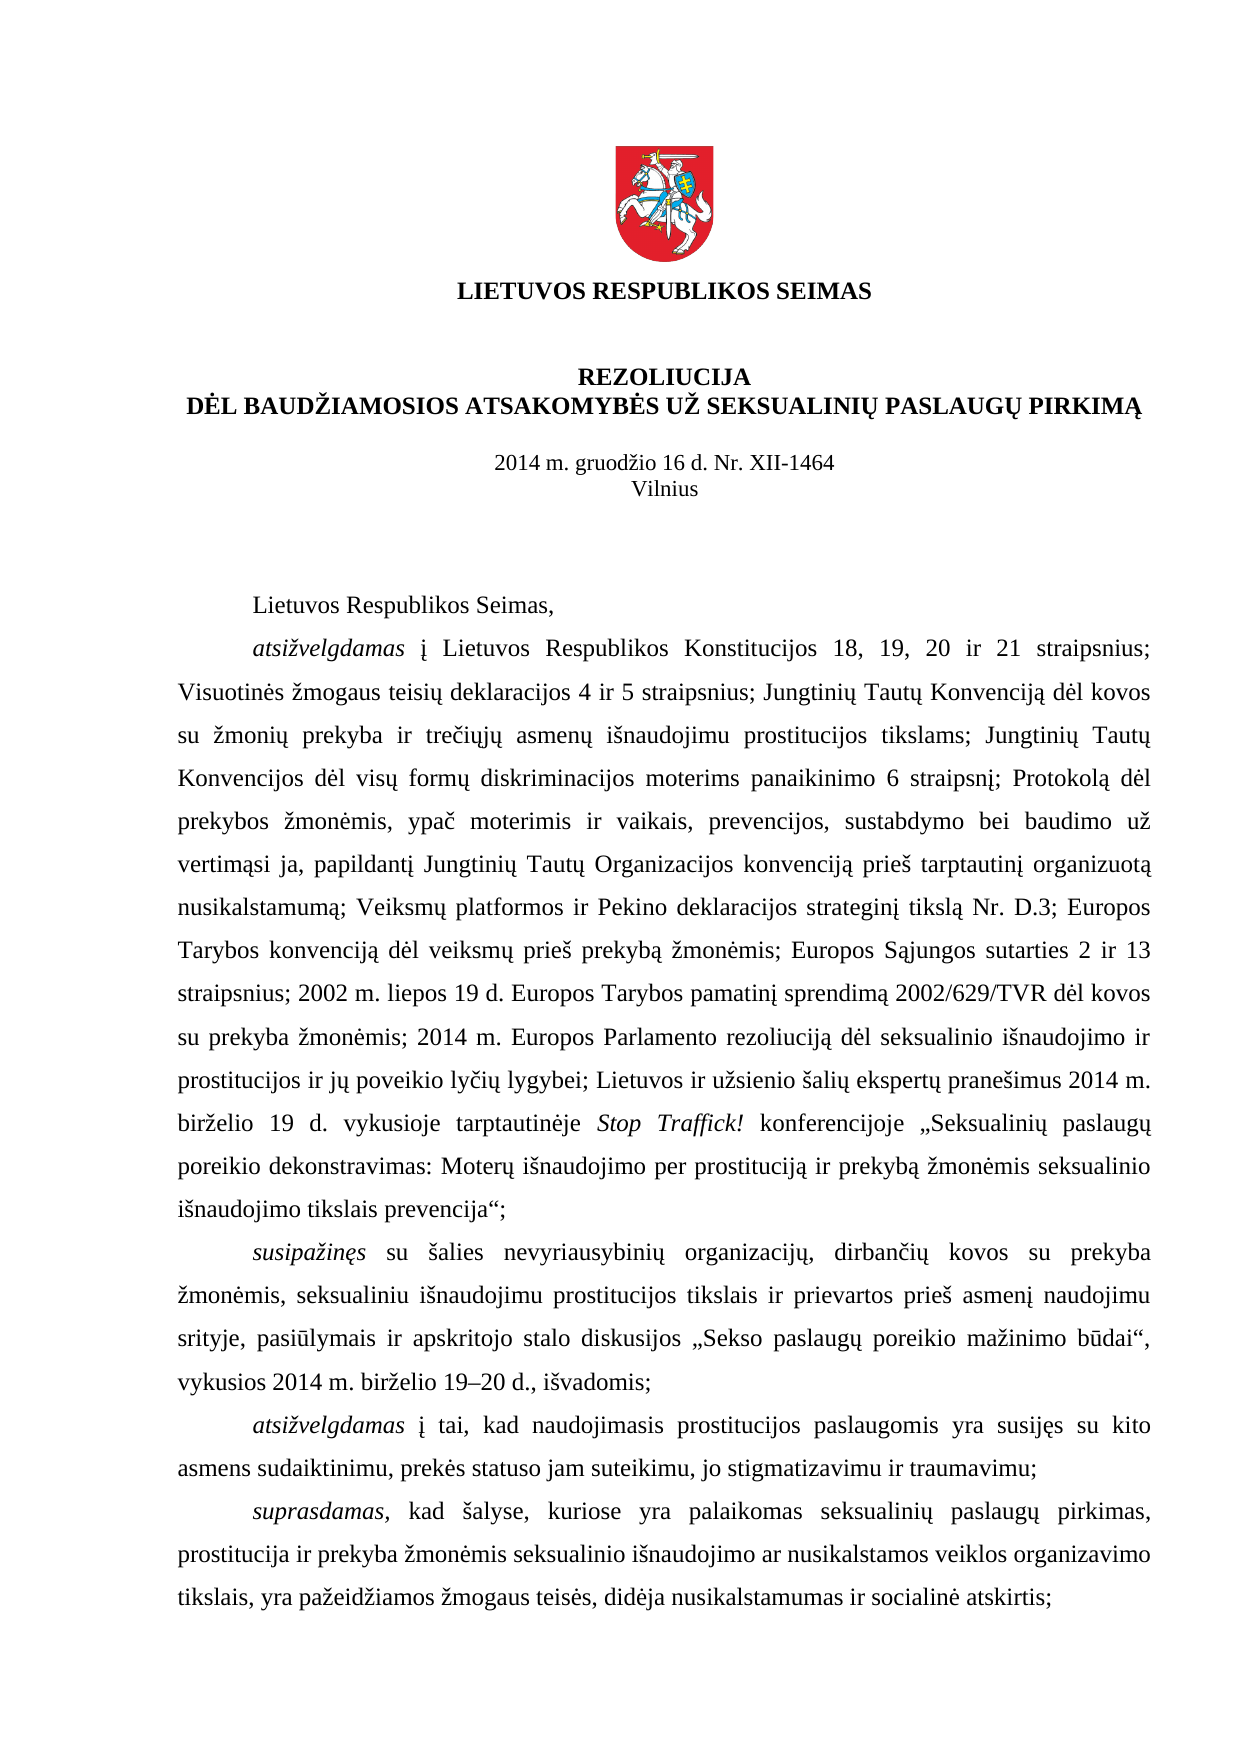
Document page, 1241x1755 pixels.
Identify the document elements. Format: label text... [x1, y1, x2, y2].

text REZOLIUCIJA [177, 362, 1152, 391]
text DĖL BAUDŽIAMOSIOS ATSAKOMYBĖS UŽ SEKSUALINIŲ PASLAUGŲ PIRKIMĄ [177, 391, 1152, 420]
text Vilnius [177, 475, 1152, 501]
text Lietuvos Respublikos Seimas, [177, 590, 1152, 619]
text 2014 m. gruodžio 16 d. Nr. XII-1464 [177, 448, 1152, 475]
text suprasdamas, kad šalyse, kuriose yra palaikomas seksualinių paslaugų pirkimas, prostitucija ir prekyba žmonėmis seksualinio išnaudojimo ar nusikalstamos veiklos organizavimo tikslais, yra pažeidžiamos žmogaus teisės, didėja nusikalstamumas ir socialinė atskirtis; [177, 1496, 1152, 1611]
text susipažinęs su šalies nevyriausybinių organizacijų, dirbančių kovos su prekyba žmonėmis, seksualiniu išnaudojimu prostitucijos tikslais ir prievartos prieš asmenį naudojimu srityje, pasiūlymais ir apskritojo stalo diskusijos „Sekso paslaugų poreikio mažinimo būdai“, vykusios 2014 m. birželio 19–20 d., išvadomis; [177, 1237, 1152, 1395]
text LIETUVOS RESPUBLIKOS SEIMAS [177, 276, 1152, 305]
text atsižvelgdamas į Lietuvos Respublikos Konstitucijos 18, 19, 20 ir 21 straipsnius; Visuotinės žmogaus teisių deklaracijos 4 ir 5 straipsnius; Jungtinių Tautų Konvenciją dėl kovos su žmonių prekyba ir trečiųjų asmenų išnaudojimu prostitucijos tikslams; Jungtinių Tautų Konvencijos dėl visų formų diskriminacijos moterims panaikinimo 6 straipsnį; Protokolą dėl prekybos žmonėmis, ypač moterimis ir vaikais, prevencijos, sustabdymo bei baudimo už vertimąsi ja, papildantį Jungtinių Tautų Organizacijos konvenciją prieš tarptautinį organizuotą nusikalstamumą; Veiksmų platformos ir Pekino deklaracijos strateginį tikslą Nr. D.3; Europos Tarybos konvenciją dėl veiksmų prieš prekybą žmonėmis; Europos Sąjungos sutarties 2 ir 13 straipsnius; 2002 m. liepos 19 d. Europos Tarybos pamatinį sprendimą 2002/629/TVR dėl kovos su prekyba žmonėmis; 2014 m. Europos Parlamento rezoliuciją dėl seksualinio išnaudojimo ir prostitucijos ir jų poveikio lyčių lygybei; Lietuvos ir užsienio šalių ekspertų pranešimus 2014 m. birželio 19 d. vykusioje tarptautinėje Stop Traffick! konferencijoje „Seksualinių paslaugų poreikio dekonstravimas: Moterų išnaudojimo per prostituciją ir prekybą žmonėmis seksualinio išnaudojimo tikslais prevencija“; [177, 633, 1152, 1223]
text atsižvelgdamas į tai, kad naudojimasis prostitucijos paslaugomis yra susijęs su kito asmens sudaiktinimu, prekės statuso jam suteikimu, jo stigmatizavimu ir traumavimu; [177, 1410, 1152, 1482]
